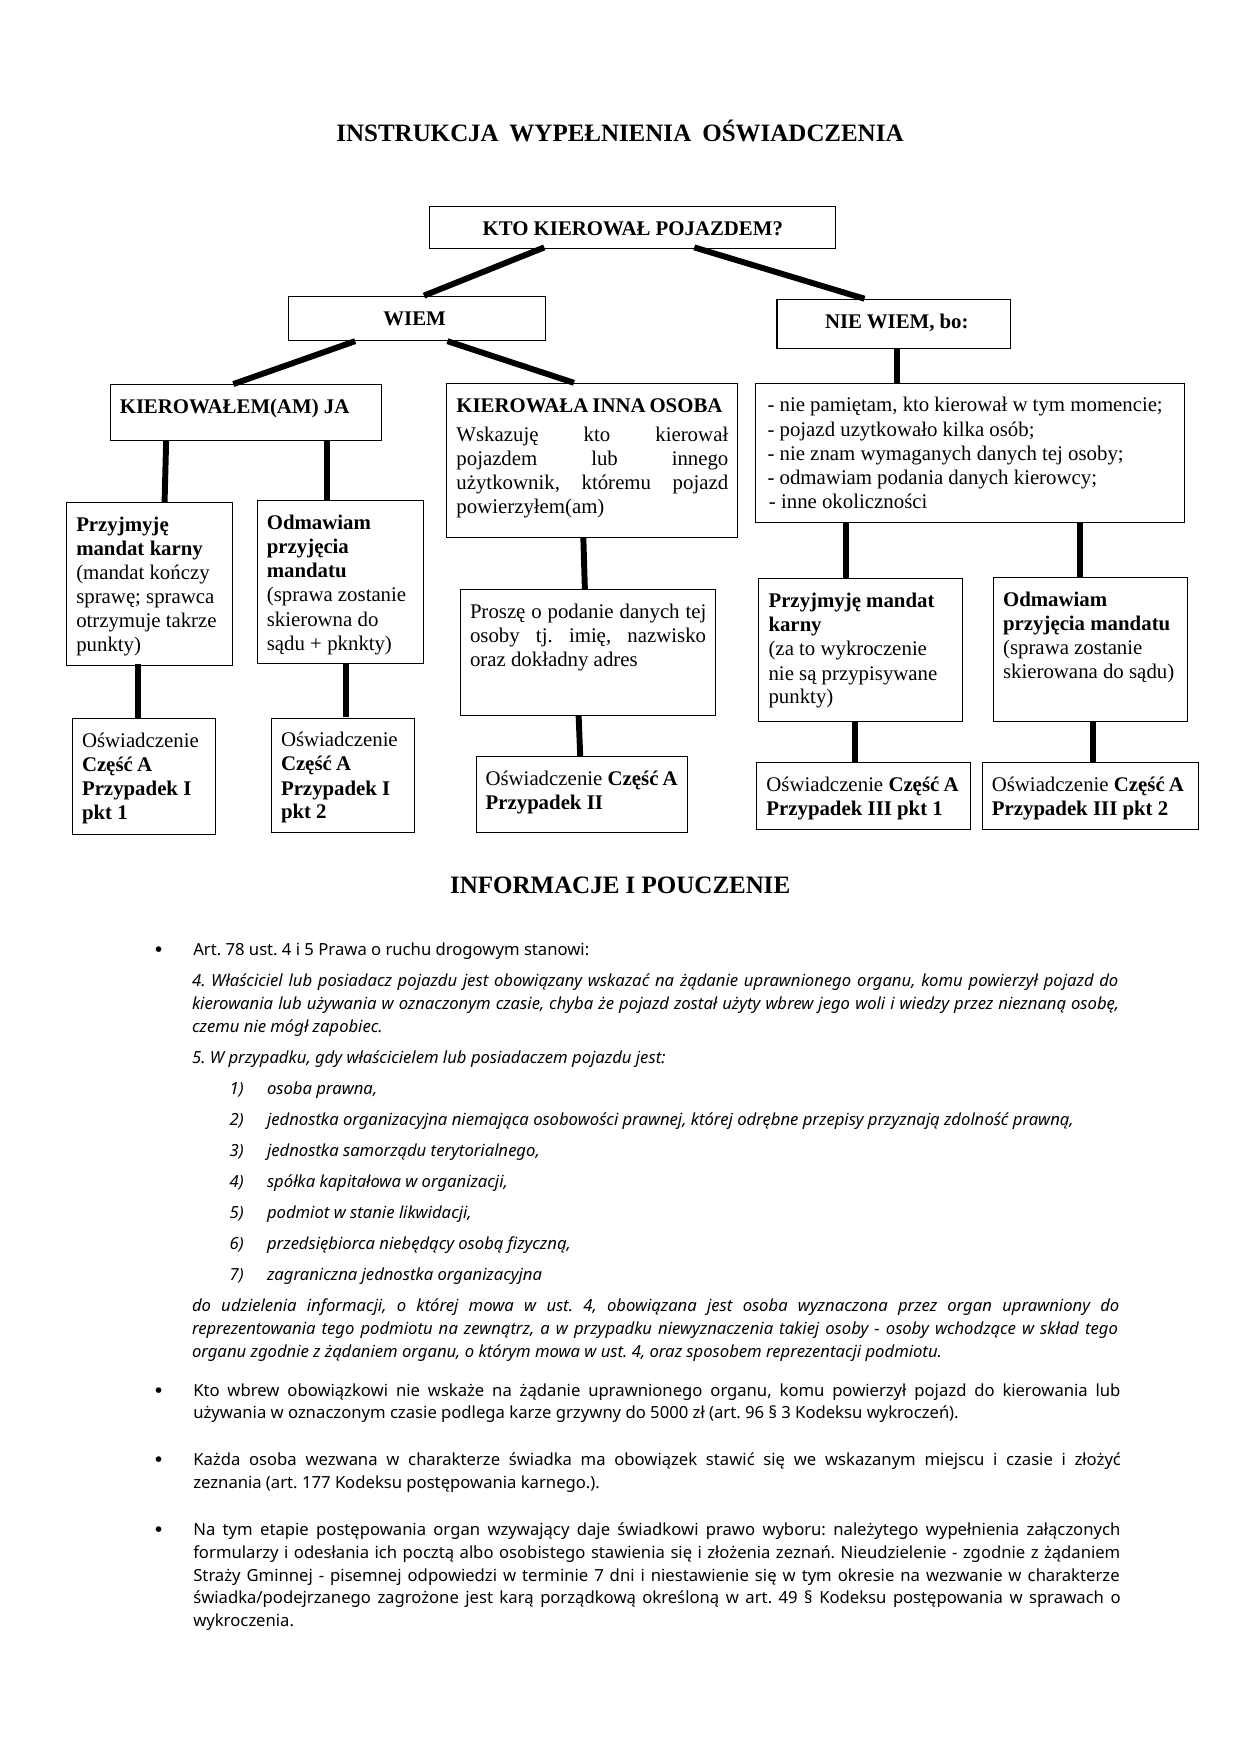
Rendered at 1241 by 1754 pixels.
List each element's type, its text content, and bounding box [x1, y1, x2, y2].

text - pojazd uzytkowało kilka osób; [767, 416, 1174, 441]
text KIEROWAŁA INNA OSOBA [456, 393, 728, 417]
text 3) jednostka samorządu terytorialnego, [229, 1139, 1122, 1161]
text - nie pamiętam, kto kierował w tym momencie; [767, 392, 1174, 416]
text WIEM [298, 306, 536, 329]
text Oświadczenie Część A Przypadek I pkt 2 [281, 727, 405, 823]
text KIEROWAŁEM(AM) JA [119, 394, 372, 418]
text NIE WIEM, bo: [786, 309, 1002, 333]
text Przyjmyję mandat karny (mandat kończy sprawę; sprawca otrzymuje takrze punkty) [76, 512, 223, 656]
text 2) jednostka organizacyjna niemająca osobowości prawnej, której odrębne przepisy przyznają zdolność prawną, [229, 1108, 1122, 1130]
text Proszę o podanie danych tej osoby tj. imię, nazwisko oraz dokładny adres [470, 599, 706, 671]
text Oświadczenie Część A Przypadek III pkt 2 [992, 772, 1189, 820]
text Oświadczenie Część A Przypadek III pkt 1 [766, 772, 961, 820]
text 4. Właściciel lub posiadacz pojazdu jest obowiązany wskazać na żądanie uprawnionego organu, komu powierzył pojazd do kierowania lub używania w oznaczonym czasie, chyba że pojazd został użyty wbrew jego woli i wiedzy przez nieznaną osobę, czemu nie mógł zapobiec. [192, 969, 1122, 1037]
text  Art. 78 ust. 4 i 5 Prawa o ruchu drogowym stanowi: [156, 938, 1122, 961]
text (za to wykroczenie nie są przypisywane punkty) [768, 636, 953, 708]
text  Każda osoba wezwana w charakterze świadka ma obowiązek stawić się we wskazanym miejscu i czasie i złożyć zeznania (art. 177 Kodeksu postępowania karnego.). [156, 1448, 1122, 1493]
text KTO KIEROWAŁ POJAZDEM? [439, 215, 826, 239]
text 1) osoba prawna, [229, 1077, 1122, 1099]
text INFORMACJE I POUCZENIE [118, 870, 1122, 899]
text - odmawiam podania danych kierowcy; [767, 464, 1174, 489]
text - nie znam wymaganych danych tej osoby; [767, 441, 1174, 464]
text Odmawiam przyjęcia mandatu (sprawa zostanie skierowana do sądu) [1003, 587, 1178, 683]
text - inne okoliczności [769, 489, 1174, 513]
text  Kto wbrew obowiązkowi nie wskaże na żądanie uprawnionego organu, komu powierzył pojazd do kierowania lub używania w oznaczonym czasie podlega karze grzywny do 5000 zł (art. 96 § 3 Kodeksu wykroczeń). [156, 1378, 1122, 1423]
text Oświadczenie Część A Przypadek I pkt 1 [82, 728, 206, 824]
text INSTRUKCJA WYPEŁNIENIA OŚWIADCZENIA [118, 118, 1122, 147]
text 5) podmiot w stanie likwidacji, [229, 1201, 1122, 1223]
text 5. W przypadku, gdy właścicielem lub posiadaczem pojazdu jest: [192, 1046, 1122, 1068]
text 4) spółka kapitałowa w organizacji, [229, 1170, 1122, 1192]
text do udzielenia informacji, o której mowa w ust. 4, obowiązana jest osoba wyznaczona przez organ uprawniony do reprezentowania tego podmiotu na zewnątrz, a w przypadku niewyznaczenia takiej osoby - osoby wchodzące w skład tego organu zgodnie z żądaniem organu, o którym mowa w ust. 4, oraz sposobem reprezentacji podmiotu. [192, 1294, 1122, 1362]
text 7) zagraniczna jednostka organizacyjna [229, 1263, 1122, 1286]
text Odmawiam przyjęcia mandatu (sprawa zostanie skierowna do sądu + pknkty) [267, 510, 414, 654]
text Wskazuję kto kierował pojazdem lub innego użytkownik, któremu pojazd powierzyłem(am) [456, 422, 728, 518]
text Oświadczenie Część A Przypadek II [485, 766, 678, 814]
text Przyjmyję mandat karny [768, 588, 953, 636]
text 6) przedsiębiorca niebędący osobą fizyczną, [229, 1232, 1122, 1254]
text  Na tym etapie postępowania organ wzywający daje świadkowi prawo wyboru: należytego wypełnienia załączonych formularzy i odesłania ich pocztą albo osobistego stawienia się i złożenia zeznań. Nieudzielenie - zgodnie z żądaniem Straży Gminnej - pisemnej odpowiedzi w terminie 7 dni i niestawienie się w tym okresie na wezwanie w charakterze świadka/podejrzanego zagrożone jest karą porządkową określoną w art. 49 § Kodeksu postępowania w sprawach o wykroczenia. [156, 1518, 1122, 1631]
